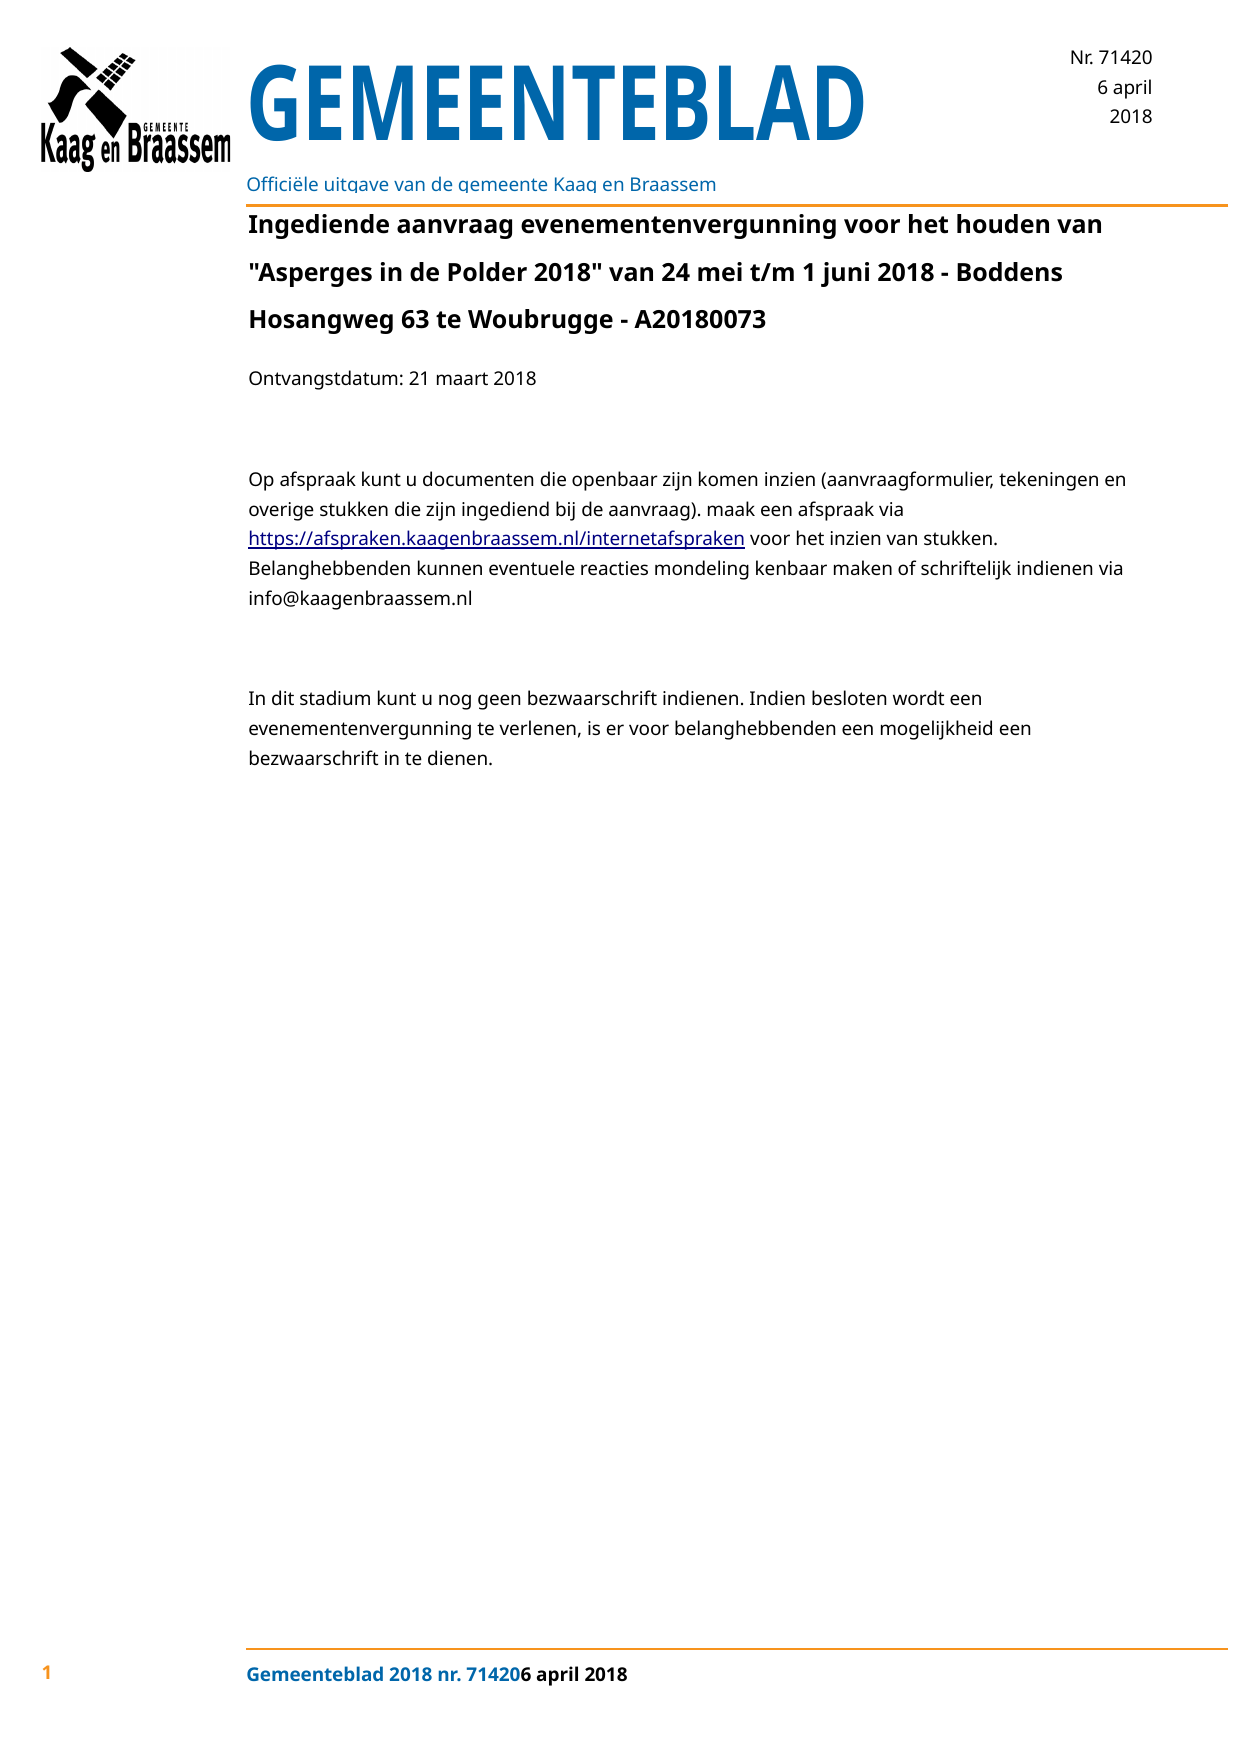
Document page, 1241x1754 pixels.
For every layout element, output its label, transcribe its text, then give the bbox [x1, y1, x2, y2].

text Ontvangstdatum: 21 maart 2018 [248, 366, 1152, 391]
text Ingediende aanvraag evenementenvergunning voor het houden van "Asperges in de Polder 2018" van 24 mei t/m 1 juni 2018 - Boddens Hosangweg 63 te Woubrugge - A20180073 [248, 207, 1152, 336]
text In dit stadium kunt u nog geen bezwaarschrift indienen. Indien besloten wordt een evenementenvergunning te verlenen, is er voor belanghebbenden een mogelijkheid een bezwaarschrift in te dienen. [248, 686, 1152, 770]
text Op afspraak kunt u documenten die openbaar zijn komen inzien (aanvraagformulier, tekeningen en overige stukken die zijn ingediend bij de aanvraag). maak een afspraak via https://afspraken.kaagenbraassem.nl/internetafspraken voor het inzien van stukken. Belanghebbenden kunnen eventuele reacties mondeling kenbaar maken of schriftelijk indienen via info@kaagenbraassem.nl [248, 466, 1152, 610]
picture [41, 47, 231, 172]
